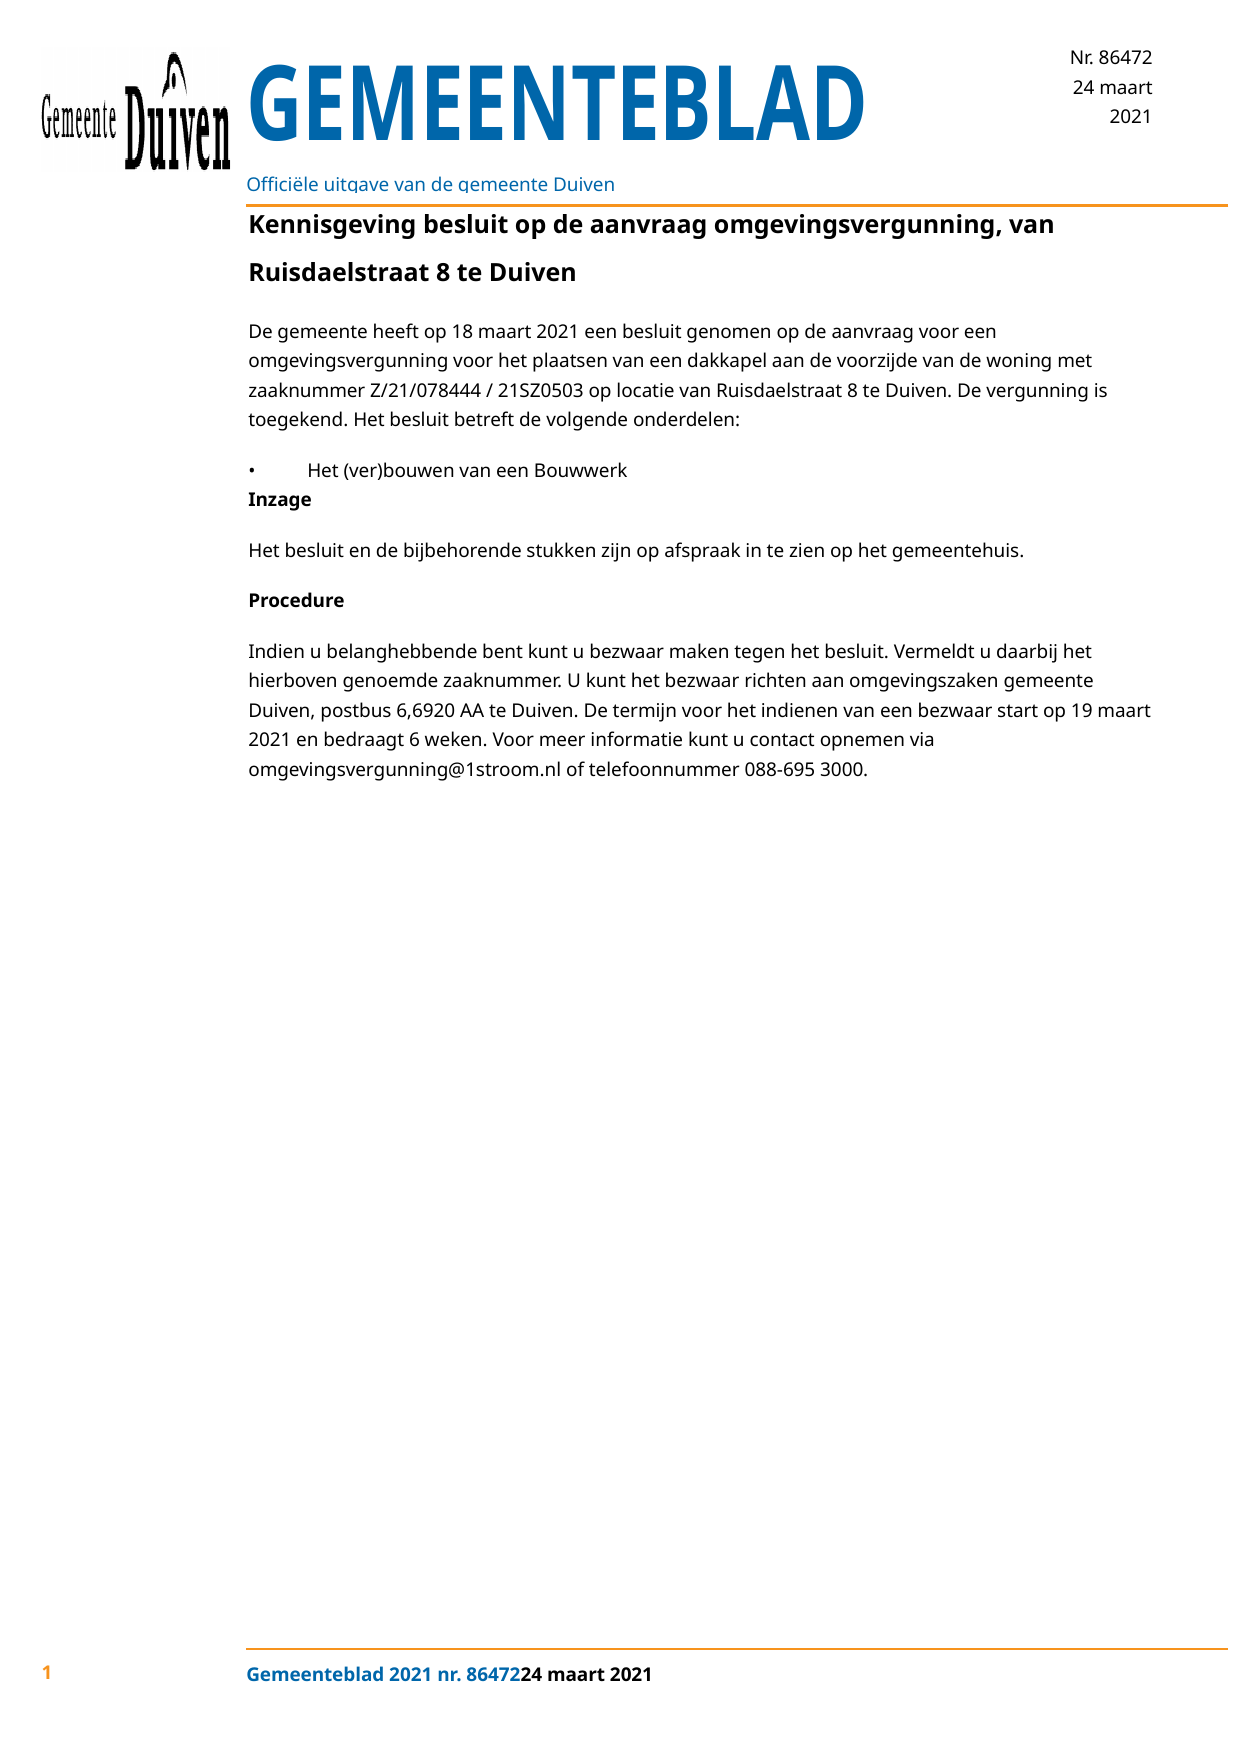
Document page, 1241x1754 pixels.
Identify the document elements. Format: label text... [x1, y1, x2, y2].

text Inzage [248, 487, 1152, 512]
text De gemeente heeft op 18 maart 2021 een besluit genomen op de aanvraag voor een omgevingsvergunning voor het plaatsen van een dakkapel aan de voorzijde van de woning met zaaknummer Z/21/078444 / 21SZ0503 op locatie van Ruisdaelstraat 8 te Duiven. De vergunning is toegekend. Het besluit betreft de volgende onderdelen: [248, 318, 1152, 432]
text Kennisgeving besluit op de aanvraag omgevingsvergunning, van Ruisdaelstraat 8 te Duiven [248, 207, 1152, 288]
text Procedure [248, 587, 1152, 613]
text Het besluit en de bijbehorende stukken zijn op afspraak in te zien op het gemeentehuis. [248, 537, 1152, 563]
text Indien u belanghebbende bent kunt u bezwaar maken tegen het besluit. Vermeldt u daarbij het hierboven genoemde zaaknummer. U kunt het bezwaar richten aan omgevingszaken gemeente Duiven, postbus 6,6920 AA te Duiven. De termijn voor het indienen van een bezwaar start op 19 maart 2021 en bedraagt 6 weken. Voor meer informatie kunt u contact opnemen via omgevingsvergunning@1stroom.nl of telefoonnummer 088-695 3000. [248, 638, 1152, 782]
list Het (ver)bouwen van een Bouwwerk [248, 457, 1152, 483]
picture [41, 47, 231, 172]
